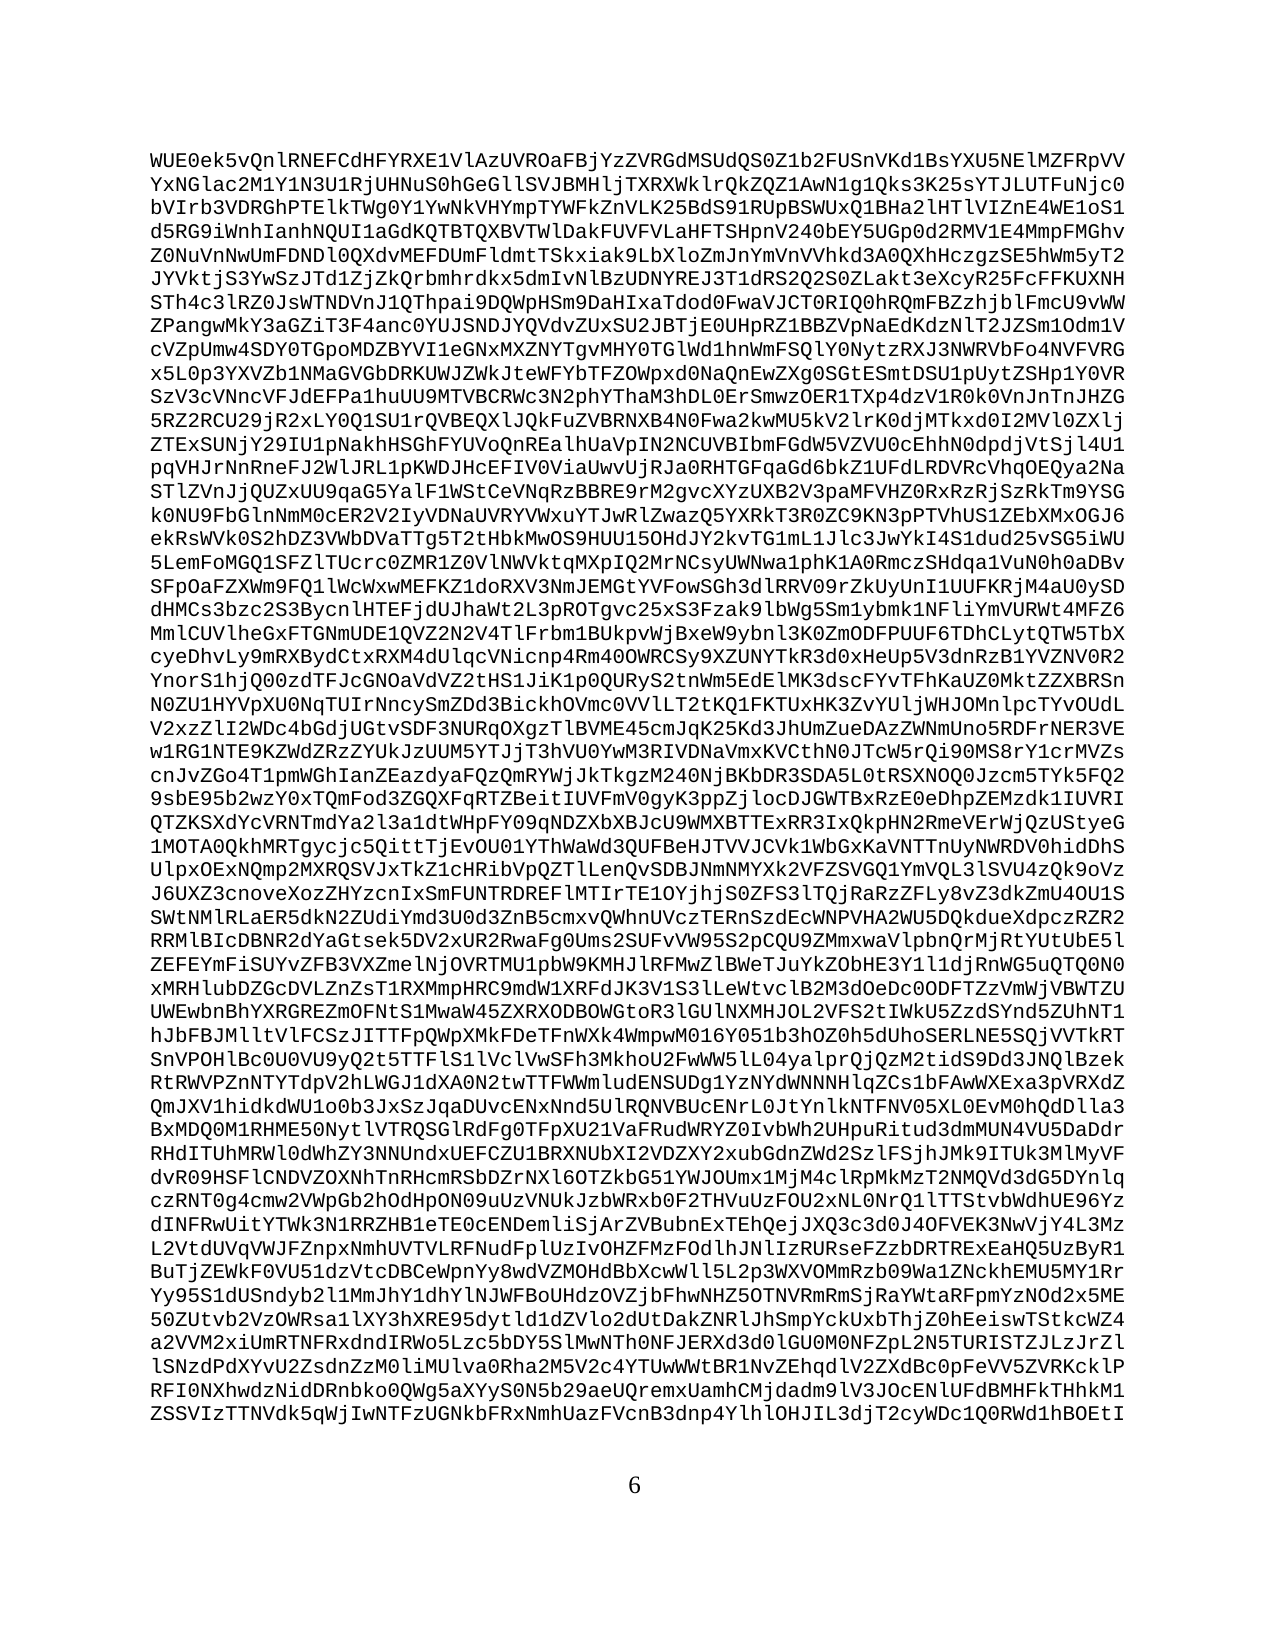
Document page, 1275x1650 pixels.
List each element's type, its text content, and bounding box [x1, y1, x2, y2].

text WUE0ek5vQnlRNEFCdHFYRXE1VlAzUVROaFBjYzZVRGdMSUdQS0Z1b2FUSnVKd1BsYXU5NElMZFRpVVYxNGlac2M1Y1N3U1RjUHNuS0hGeGllSVJBMHljTXRXWklrQkZQZ1AwN1g1Qks3K25sYTJLUTFuNjc0bVIrb3VDRGhPTElkTWg0Y1YwNkVHYmpTYWFkZnVLK25BdS91RUpBSWUxQ1BHa2lHTlVIZnE4WE1oS1d5RG9iWnhIanhNQUI1aGdKQTBTQXBVTWlDakFUVFVLaHFTSHpnV240bEY5UGp0d2RMV1E4MmpFMGhvZ0NuVnNwUmFDNDl0QXdvMEFDUmFldmtTSkxiak9LbXloZmJnYmVnVVhkd3A0QXhHczgzSE5hWm5yT2JYVktjS3YwSzJTd1ZjZkQrbmhrdkx5dmIvNlBzUDNYREJ3T1dRS2Q2S0ZLakt3eXcyR25FcFFKUXNHSTh4c3lRZ0JsWTNDVnJ1QThpai9DQWpHSm9DaHIxaTdod0FwaVJCT0RIQ0hRQmFBZzhjblFmcU9vWWZPangwMkY3aGZiT3F4anc0YUJSNDJYQVdvZUxSU2JBTjE0UHpRZ1BBZVpNaEdKdzNlT2JZSm1Odm1VcVZpUmw4SDY0TGpoMDZBYVI1eGNxMXZNYTgvMHY0TGlWd1hnWmFSQlY0NytzRXJ3NWRVbFo4NVFVRGx5L0p3YXVZb1NMaGVGbDRKUWJZWkJteWFYbTFZOWpxd0NaQnEwZXg0SGtESmtDSU1pUytZSHp1Y0VRSzV3cVNncVFJdEFPa1huUU9MTVBCRWc3N2phYThaM3hDL0ErSmwzOER1TXp4dzV1R0k0VnJnTnJHZG5RZ2RCU29jR2xLY0Q1SU1rQVBEQXlJQkFuZVBRNXB4N0Fwa2kwMU5kV2lrK0djMTkxd0I2MVl0ZXljZTExSUNjY29IU1pNakhHSGhFYUVoQnREalhUaVpIN2NCUVBIbmFGdW5VZVU0cEhhN0dpdjVtSjl4U1pqVHJrNnRneFJ2WlJRL1pKWDJHcEFIV0ViaUwvUjRJa0RHTGFqaGd6bkZ1UFdLRDVRcVhqOEQya2NaSTlZVnJjQUZxUU9qaG5YalF1WStCeVNqRzBBRE9rM2gvcXYzUXB2V3paMFVHZ0RxRzRjSzRkTm9YSGk0NU9FbGlnNmM0cER2V2IyVDNaUVRYVWxuYTJwRlZwazQ5YXRkT3R0ZC9KN3pPTVhUS1ZEbXMxOGJ6ekRsWVk0S2hDZ3VWbDVaTTg5T2tHbkMwOS9HUU15OHdJY2kvTG1mL1Jlc3JwYkI4S1dud25vSG5iWU5LemFoMGQ1SFZlTUcrc0ZMR1Z0VlNWVktqMXpIQ2MrNCsyUWNwa1phK1A0RmczSHdqa1VuN0h0aDBvSFpOaFZXWm9FQ1lWcWxwMEFKZ1doRXV3NmJEMGtYVFowSGh3dlRRV09rZkUyUnI1UUFKRjM4aU0ySDdHMCs3bzc2S3BycnlHTEFjdUJhaWt2L3pROTgvc25xS3Fzak9lbWg5Sm1ybmk1NFliYmVURWt4MFZ6MmlCUVlheGxFTGNmUDE1QVZ2N2V4TlFrbm1BUkpvWjBxeW9ybnl3K0ZmODFPUUF6TDhCLytQTW5TbXcyeDhvLy9mRXBydCtxRXM4dUlqcVNicnp4Rm40OWRCSy9XZUNYTkR3d0xHeUp5V3dnRzB1YVZNV0R2YnorS1hjQ00zdTFJcGNOaVdVZ2tHS1JiK1p0QURyS2tnWm5EdElMK3dscFYvTFhKaUZ0MktZZXBRSnN0ZU1HYVpXU0NqTUIrNncySmZDd3BickhOVmc0VVlLT2tKQ1FKTUxHK3ZvYUljWHJOMnlpcTYvOUdLV2xzZlI2WDc4bGdjUGtvSDF3NURqOXgzTlBVME45cmJqK25Kd3JhUmZueDAzZWNmUno5RDFrNER3VEw1RG1NTE9KZWdZRzZYUkJzUUM5YTJjT3hVU0YwM3RIVDNaVmxKVCthN0JTcW5rQi90MS8rY1crMVZscnJvZGo4T1pmWGhIanZEazdyaFQzQmRYWjJkTkgzM240NjBKbDR3SDA5L0tRSXNOQ0Jzcm5TYk5FQ29sbE95b2wzY0xTQmFod3ZGQXFqRTZBeitIUVFmV0gyK3ppZjlocDJGWTBxRzE0eDhpZEMzdk1IUVRIQTZKSXdYcVRNTmdYa2l3a1dtWHpFY09qNDZXbXBJcU9WMXBTTExRR3IxQkpHN2RmeVErWjQzUStyeG1MOTA0QkhMRTgycjc5QittTjEvOU01YThWaWd3QUFBeHJTVVJCVk1WbGxKaVNTTnUyNWRDV0hidDhSUlpxOExNQmp2MXRQSVJxTkZ1cHRibVpQZTlLenQvSDBJNmNMYXk2VFZSVGQ1YmVQL3lSVU4zQk9oVzJ6UXZ3cnoveXozZHYzcnIxSmFUNTRDREFlMTIrTE1OYjhjS0ZFS3lTQjRaRzZFLy8vZ3dkZmU4OU1SSWtNMlRLaER5dkN2ZUdiYmd3U0d3ZnB5cmxvQWhnUVczTERnSzdEcWNPVHA2WU5DQkdueXdpczRZR2RRMlBIcDBNR2dYaGtsek5DV2xUR2RwaFg0Ums2SUFvVW95S2pCQU9ZMmxwaVlpbnQrMjRtYUtUbE5lZEFEYmFiSUYvZFB3VXZmelNjOVRTMU1pbW9KMHJlRFMwZlBWeTJuYkZObHE3Y1l1djRnWG5uQTQ0N0xMRHlubDZGcDVLZnZsT1RXMmpHRC9mdW1XRFdJK3V1S3lLeWtvclB2M3dOeDc0ODFTZzVmWjVBWTZUUWEwbnBhYXRGREZmOFNtS1MwaW45ZXRXODBOWGtoR3lGUlNXMHJOL2VFS2tIWkU5ZzdSYnd5ZUhNT1hJbFBJMlltVlFCSzJITTFpQWpXMkFDeTFnWXk4WmpwM016Y051b3hOZ0h5dUhoSERLNE5SQjVVTkRTSnVPOHlBc0U0VU9yQ2t5TTFlS1lVclVwSFh3MkhoU2FwWW5lL04yalprQjQzM2tidS9Dd3JNQlBzekRtRWVPZnNTYTdpV2hLWGJ1dXA0N2twTTFWWmludENSUDg1YzNYdWNNNHlqZCs1bFAwWXExa3pVRXdZQmJXV1hidkdWU1o0b3JxSzJqaDUvcENxNnd5UlRQNVBUcENrL0JtYnlkNTFNV05XL0EvM0hQdDlla3BxMDQ0M1RHME50NytlVTRQSGlRdFg0TFpXU21VaFRudWRYZ0IvbWh2UHpuRitud3dmMUN4VU5DaDdrRHdITUhMRWl0dWhZY3NNUndxUEFCZU1BRXNUbXI2VDZXY2xubGdnZWd2SzlFSjhJMk9ITUk3MlMyVFdvR09HSFlCNDVZOXNhTnRHcmRSbDZrNXl6OTZkbG51YWJOUmx1MjM4clRpMkMzT2NMQVd3dG5DYnlqczRNT0g4cmw2VWpGb2hOdHpON09uUzVNUkJzbWRxb0F2THVuUzFOU2xNL0NrQ1lTTStvbWdhUE96YzdINFRwUitYTWk3N1RRZHB1eTE0cENDemliSjArZVBubnExTEhQejJXQ3c3d0J4OFVEK3NwVjY4L3MzL2VtdUVqVWJFZnpxNmhUVTVLRFNudFplUzIvOHZFMzFOdlhJNlIzRURseFZzbDRTRExEaHQ5UzByR1BuTjZEWkF0VU51dzVtcDBCeWpnYy8wdVZMOHdBbXcwWll5L2p3WXVOMmRzb09Wa1ZNckhEMU5MY1RrYy95S1dUSndyb2l1MmJhY1dhYlNJWFBoUHdzOVZjbFhwNHZ5OTNVRmRmSjRaYWtaRFpmYzNOd2x5ME50ZUtvb2VzOWRsa1lXY3hXRE95dytld1dZVlo2dUtDakZNRlJhSmpYckUxbThjZ0hEeiswTStkcWZ4a2VVM2xiUmRTNFRxdndIRWo5Lzc5bDY5SlMwNTh0NFJERXd3d0lGU0M0NFZpL2N5TURISTZJLzJrZllSNzdPdXYvU2ZsdnZzM0liMUlva0Rha2M5V2c4YTUwWWtBR1NvZEhqdlV2ZXdBc0pFeVV5ZVRKcklPRFI0NXhwdzNidDRnbko0QWg5aXYyS0N5b29aeUQremxUamhCMjdadm9lV3JOcENlUFdBMHFkTHhkM1ZSSVIzTTNVdk5qWjIwNTFzUGNkbFRxNmhUazFVcnB3dnp4YlhlOHJIL3djT2cyWDc1Q0RWd1hBOEtI [150, 150, 1125, 1427]
